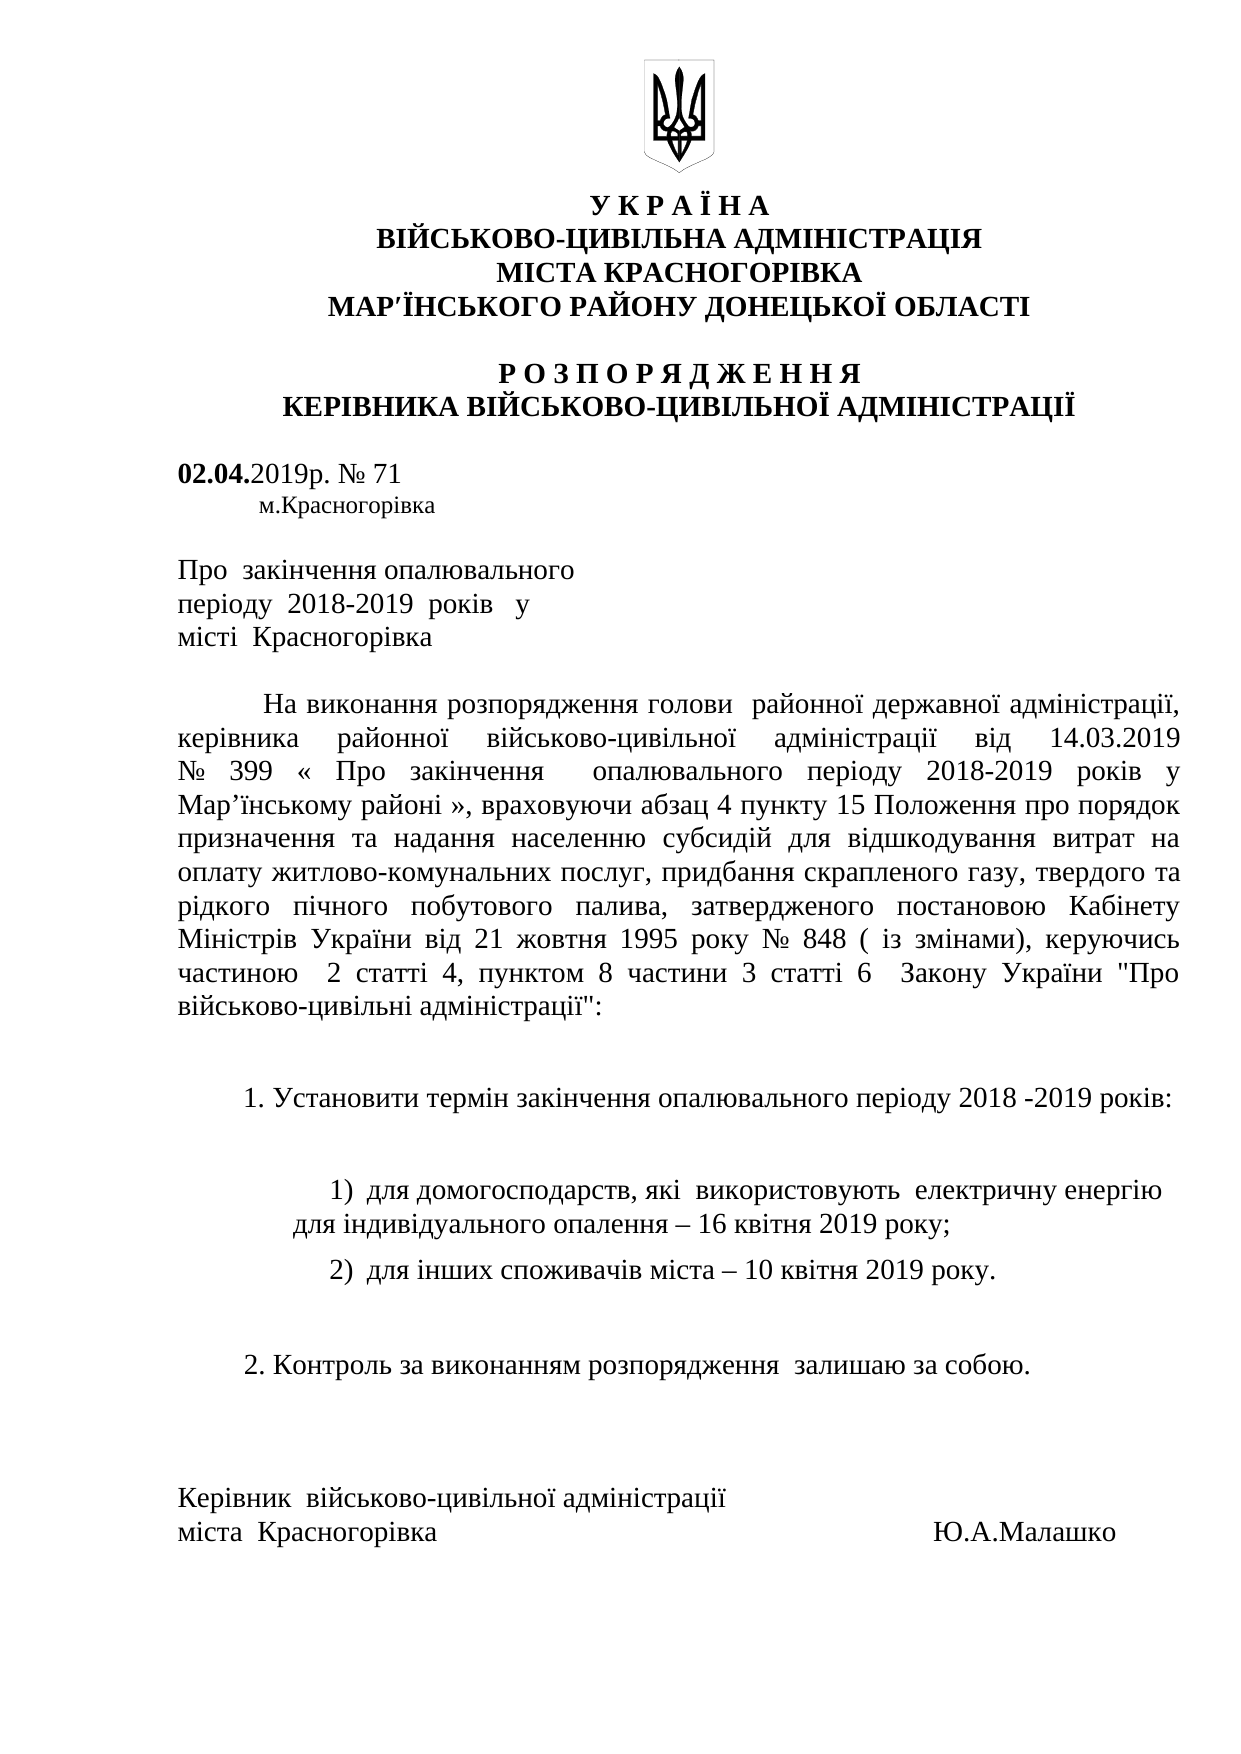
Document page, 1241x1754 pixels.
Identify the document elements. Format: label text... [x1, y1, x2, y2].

text Керівник військово-цивільної адміністрації [177, 1481, 1181, 1514]
text МАР′ЇНСЬКОГО РАЙОНУ ДОНЕЦЬКОЇ ОБЛАСТІ [177, 289, 1181, 322]
text 2. Контроль за виконанням розпорядження залишаю за собою. [177, 1347, 1181, 1381]
text На виконання розпорядження голови районної державної адміністрації, керівника районної військово-цивільної адміністрації від 14.03.2019 № 399 « Про закінчення опалювального періоду 2018-2019 років у Мар’їнському районі », враховуючи абзац 4 пункту 15 Положення про порядок призначення та надання населенню субсидій для відшкодування витрат на оплату житлово-комунальних послуг, придбання скрапленого газу, твердого та рідкого пічного побутового палива, затвердженого постановою Кабінету Міністрів України від 21 жовтня 1995 року № 848 ( із змінами), керуючись частиною 2 статті 4, пунктом 8 частини 3 статті 6 Закону України "Про військово-цивільні адміністрації": [177, 686, 1181, 1022]
text 1. Установити термін закінчення опалювального періоду 2018 -2019 років: [177, 1080, 1181, 1114]
text Про закінчення опалювального [177, 552, 1181, 586]
text 02.04.2019р. № 71 [177, 456, 1181, 490]
text Р О З П О Р Я Д Ж Е Н Н Я [177, 356, 1181, 389]
text періоду 2018-2019 років у [177, 586, 1181, 619]
text місті Красногорівка [177, 619, 1181, 686]
list для інших споживачів міста – 10 квітня 2019 року. [255, 1252, 1181, 1286]
text м.Красногорівка [177, 490, 517, 519]
text КЕРІВНИКА ВІЙСЬКОВО-ЦИВІЛЬНОЇ АДМІНІСТРАЦІЇ [177, 389, 1181, 423]
text У К Р А Ї Н А [177, 44, 1181, 222]
text міста Красногорівка Ю.А.Малашко [177, 1514, 1181, 1548]
text ВІЙСЬКОВО-ЦИВІЛЬНА АДМІНІСТРАЦІЯ [177, 222, 1181, 255]
list для домогосподарств, які використовують електричну енергію для індивідуального опалення – 16 квітня 2019 року; [255, 1172, 1181, 1239]
text МІСТА КРАСНОГОРІВКА [177, 255, 1181, 289]
